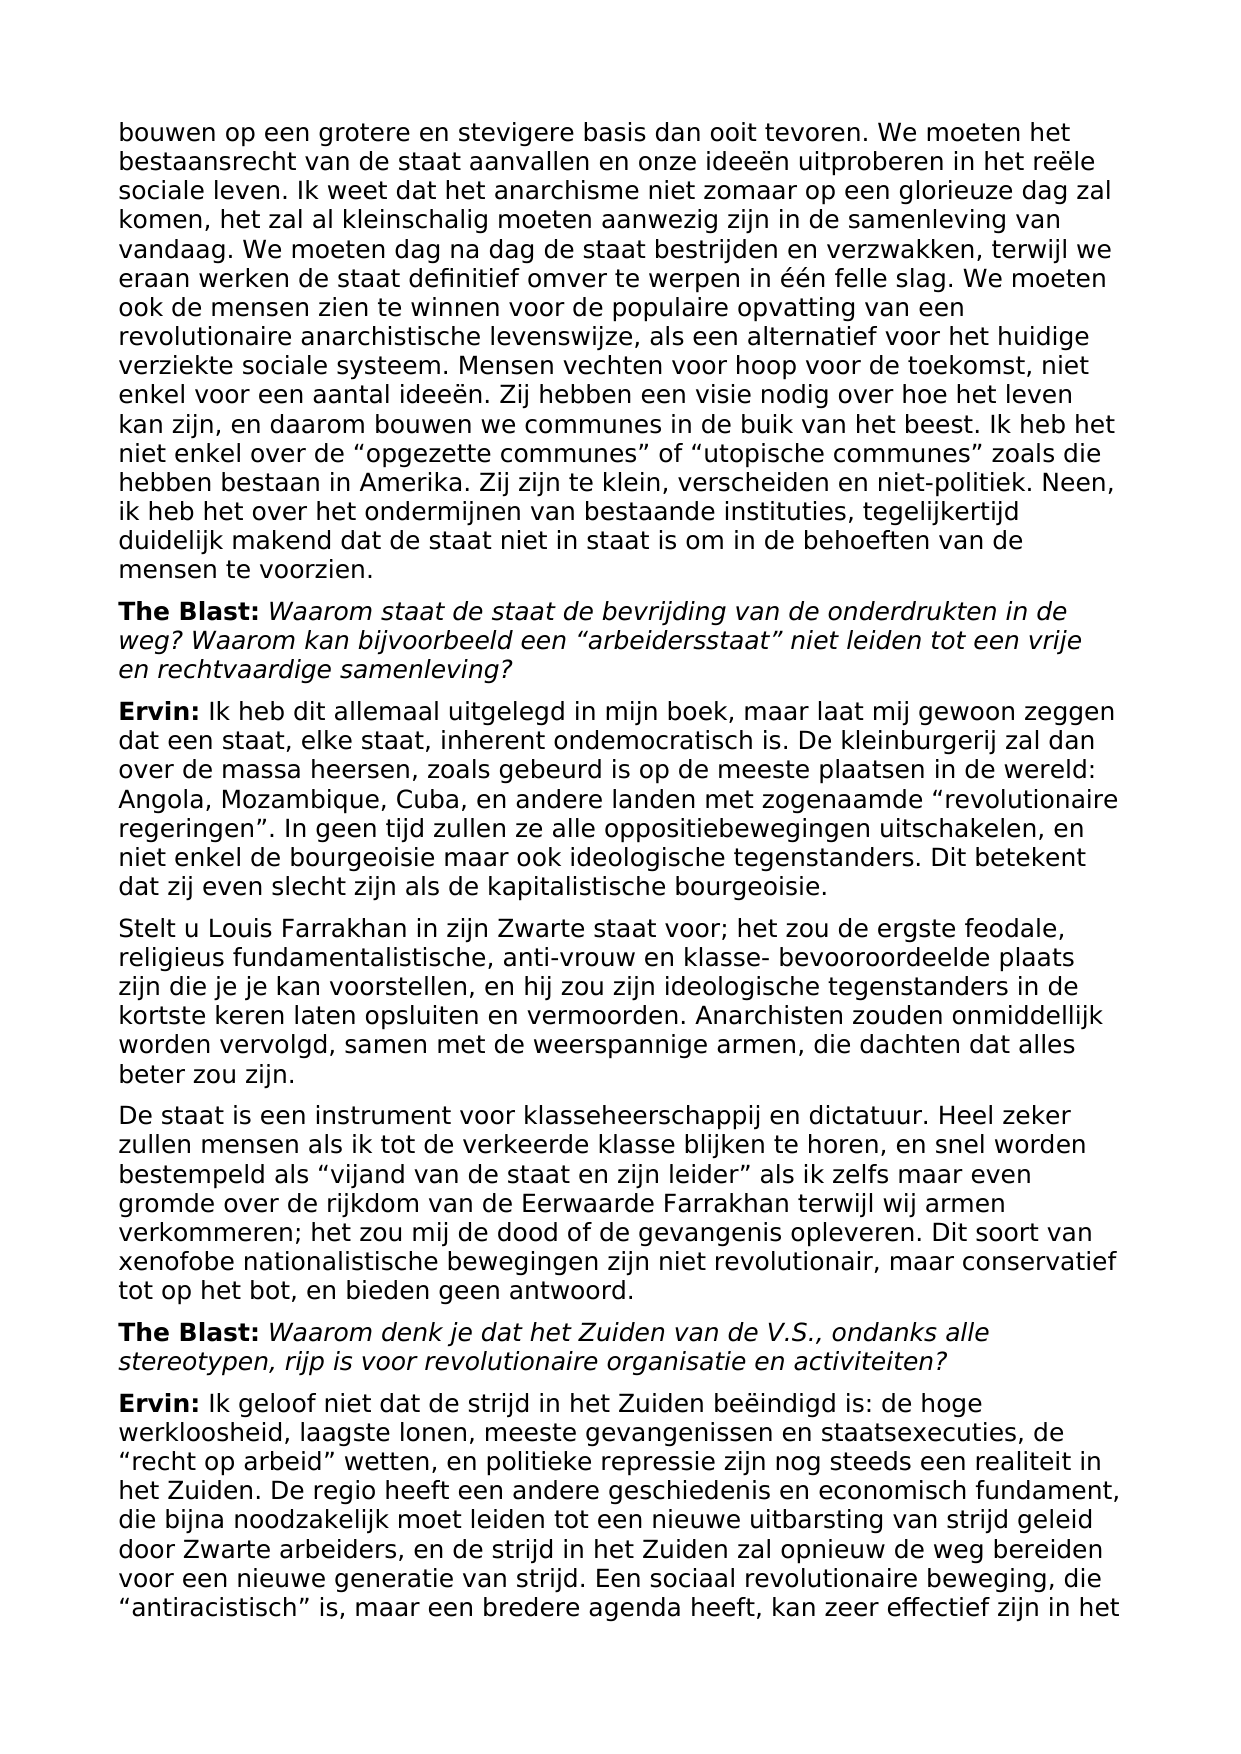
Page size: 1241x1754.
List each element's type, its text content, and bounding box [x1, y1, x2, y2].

text Stelt u Louis Farrakhan in zijn Zwarte staat voor; het zou de ergste feodale, religieus fundamentalistische, anti-vrouw en klasse- bevooroordeelde plaats zijn die je je kan voorstellen, en hij zou zijn ideologische tegenstanders in de kortste keren laten opsluiten en vermoorden. Anarchisten zouden onmiddellijk worden vervolgd, samen met de weerspannige armen, die dachten dat alles beter zou zijn. [118, 914, 1122, 1089]
text De staat is een instrument voor klasseheerschappij en dictatuur. Heel zeker zullen mensen als ik tot de verkeerde klasse blijken te horen, en snel worden bestempeld als “vijand van de staat en zijn leider” als ik zelfs maar even gromde over de rijkdom van de Eerwaarde Farrakhan terwijl wij armen verkommeren; het zou mij de dood of de gevangenis opleveren. Dit soort van xenofobe nationalistische bewegingen zijn niet revolutionair, maar conservatief tot op het bot, en bieden geen antwoord. [118, 1101, 1122, 1306]
text Ervin: Ik heb dit allemaal uitgelegd in mijn boek, maar laat mij gewoon zeggen dat een staat, elke staat, inherent ondemocratisch is. De kleinburgerij zal dan over de massa heersen, zoals gebeurd is op de meeste plaatsen in de wereld: Angola, Mozambique, Cuba, en andere landen met zogenaamde “revolutionaire regeringen”. In geen tijd zullen ze alle oppositiebewegingen uitschakelen, en niet enkel de bourgeoisie maar ook ideologische tegenstanders. Dit betekent dat zij even slecht zijn als de kapitalistische bourgeoisie. [118, 697, 1122, 901]
text Ervin: Ik geloof niet dat de strijd in het Zuiden beëindigd is: de hoge werkloosheid, laagste lonen, meeste gevangenissen en staatsexecuties, de “recht op arbeid” wetten, en politieke repressie zijn nog steeds een realiteit in het Zuiden. De regio heeft een andere geschiedenis en economisch fundament, die bijna noodzakelijk moet leiden tot een nieuwe uitbarsting van strijd geleid door Zwarte arbeiders, en de strijd in het Zuiden zal opnieuw de weg bereiden voor een nieuwe generatie van strijd. Een sociaal revolutionaire beweging, die “antiracistisch” is, maar een bredere agenda heeft, kan zeer effectief zijn in het [118, 1389, 1122, 1622]
text The Blast: Waarom staat de staat de bevrijding van de onderdrukten in de weg? Waarom kan bijvoorbeeld een “arbeidersstaat” niet leiden tot een vrije en rechtvaardige samenleving? [118, 597, 1122, 685]
text The Blast: Waarom denk je dat het Zuiden van de V.S., ondanks alle stereotypen, rijp is voor revolutionaire organisatie en activiteiten? [118, 1318, 1122, 1376]
text bouwen op een grotere en stevigere basis dan ooit tevoren. We moeten het bestaansrecht van de staat aanvallen en onze ideeën uitproberen in het reële sociale leven. Ik weet dat het anarchisme niet zomaar op een glorieuze dag zal komen, het zal al kleinschalig moeten aanwezig zijn in de samenleving van vandaag. We moeten dag na dag de staat bestrijden en verzwakken, terwijl we eraan werken de staat definitief omver te werpen in één felle slag. We moeten ook de mensen zien te winnen voor de populaire opvatting van een revolutionaire anarchistische levenswijze, als een alternatief voor het huidige verziekte sociale systeem. Mensen vechten voor hoop voor de toekomst, niet enkel voor een aantal ideeën. Zij hebben een visie nodig over hoe het leven kan zijn, en daarom bouwen we communes in de buik van het beest. Ik heb het niet enkel over de “opgezette communes” of “utopische communes” zoals die hebben bestaan in Amerika. Zij zijn te klein, verscheiden en niet-politiek. Neen, ik heb het over het ondermijnen van bestaande instituties, tegelijkertijd duidelijk makend dat de staat niet in staat is om in de behoeften van de mensen te voorzien. [118, 118, 1122, 585]
